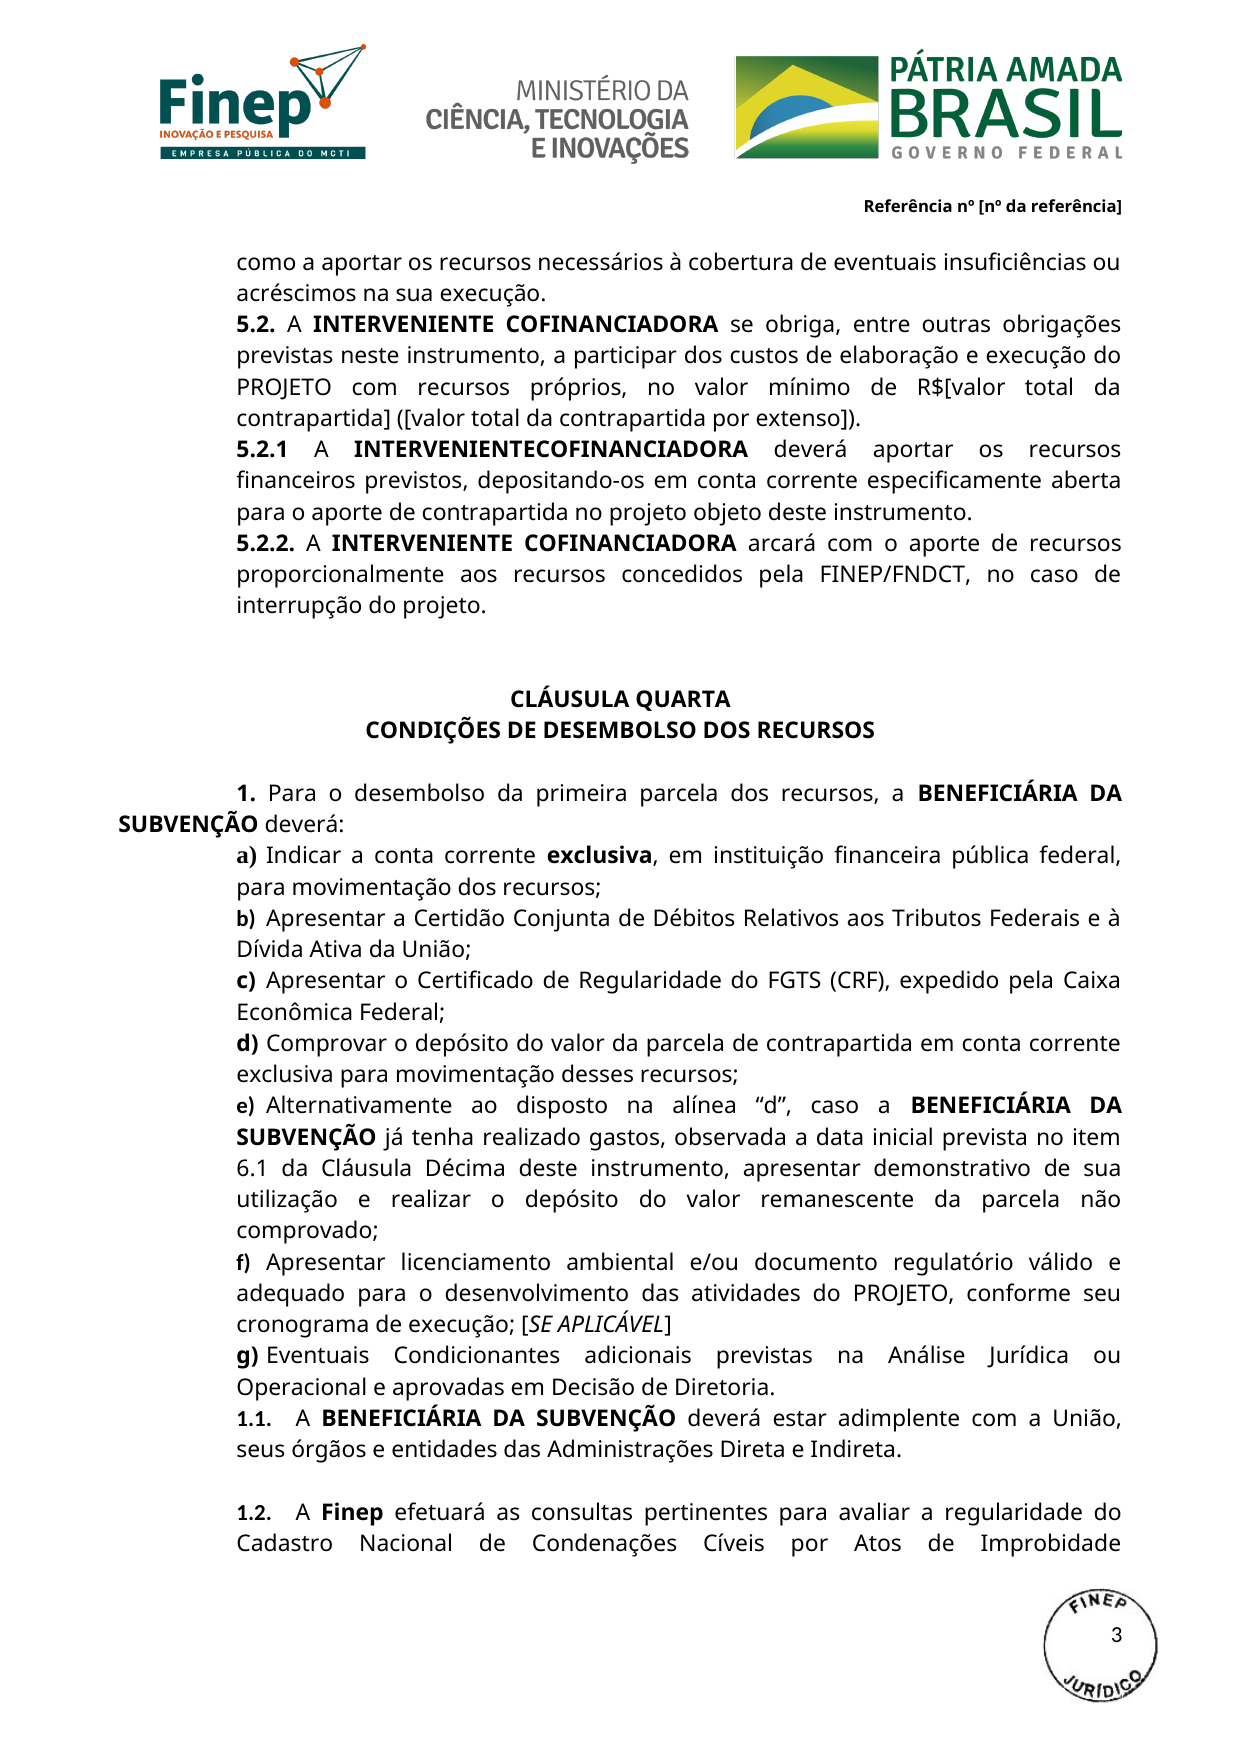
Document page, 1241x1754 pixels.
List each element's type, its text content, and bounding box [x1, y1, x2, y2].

list Eventuais Condicionantes adicionais previstas na Análise Jurídica ou Operacional e aprovadas em Decisão de Diretoria. [236, 1339, 1122, 1402]
subtitle CLÁUSULA QUARTA [118, 683, 1122, 714]
list Apresentar o Certificado de Regularidade do FGTS (CRF), expedido pela Caixa Econômica Federal; [236, 964, 1122, 1027]
list A BENEFICIÁRIA DA SUBVENÇÃO deverá estar adimplente com a União, seus órgãos e entidades das Administrações Direta e Indireta. [236, 1402, 1122, 1464]
text 5.2.2. A INTERVENIENTE COFINANCIADORA arcará com o aporte de recursos proporcionalmente aos recursos concedidos pela FINEP/FNDCT, no caso de interrupção do projeto. [236, 527, 1122, 620]
list Alternativamente ao disposto na alínea “d”, caso a BENEFICIÁRIA DA SUBVENÇÃO já tenha realizado gastos, observada a data inicial prevista no item 6.1 da Cláusula Décima deste instrumento, apresentar demonstrativo de sua utilização e realizar o depósito do valor remanescente da parcela não comprovado; [236, 1089, 1122, 1245]
list Comprovar o depósito do valor da parcela de contrapartida em conta corrente exclusiva para movimentação desses recursos; [236, 1027, 1122, 1089]
list Apresentar a Certidão Conjunta de Débitos Relativos aos Tributos Federais e à Dívida Ativa da União; [236, 902, 1122, 964]
text 5.2.1 A INTERVENIENTECOFINANCIADORA deverá aportar os recursos financeiros previstos, depositando-os em conta corrente especificamente aberta para o aporte de contrapartida no projeto objeto deste instrumento. [236, 433, 1122, 527]
subtitle CONDIÇÕES DE DESEMBOLSO DOS RECURSOS [118, 714, 1122, 745]
list Apresentar licenciamento ambiental e/ou documento regulatório válido e adequado para o desenvolvimento das atividades do PROJETO, conforme seu cronograma de execução; [SE APLICÁVEL] [236, 1245, 1122, 1339]
list A Finep efetuará as consultas pertinentes para avaliar a regularidade do Cadastro Nacional de Condenações Cíveis por Atos de Improbidade [236, 1495, 1122, 1558]
text 1. Para o desembolso da primeira parcela dos recursos, a BENEFICIÁRIA DA SUBVENÇÃO deverá: [118, 777, 1122, 839]
list Indicar a conta corrente exclusiva, em instituição financeira pública federal, para movimentação dos recursos; [236, 839, 1122, 902]
text como a aportar os recursos necessários à cobertura de eventuais insuficiências ou acréscimos na sua execução. [236, 245, 1122, 308]
text 5.2. A INTERVENIENTE COFINANCIADORA se obriga, entre outras obrigações previstas neste instrumento, a participar dos custos de elaboração e execução do PROJETO com recursos próprios, no valor mínimo de R$[valor total da contrapartida] ([valor total da contrapartida por extenso]). [236, 308, 1122, 433]
